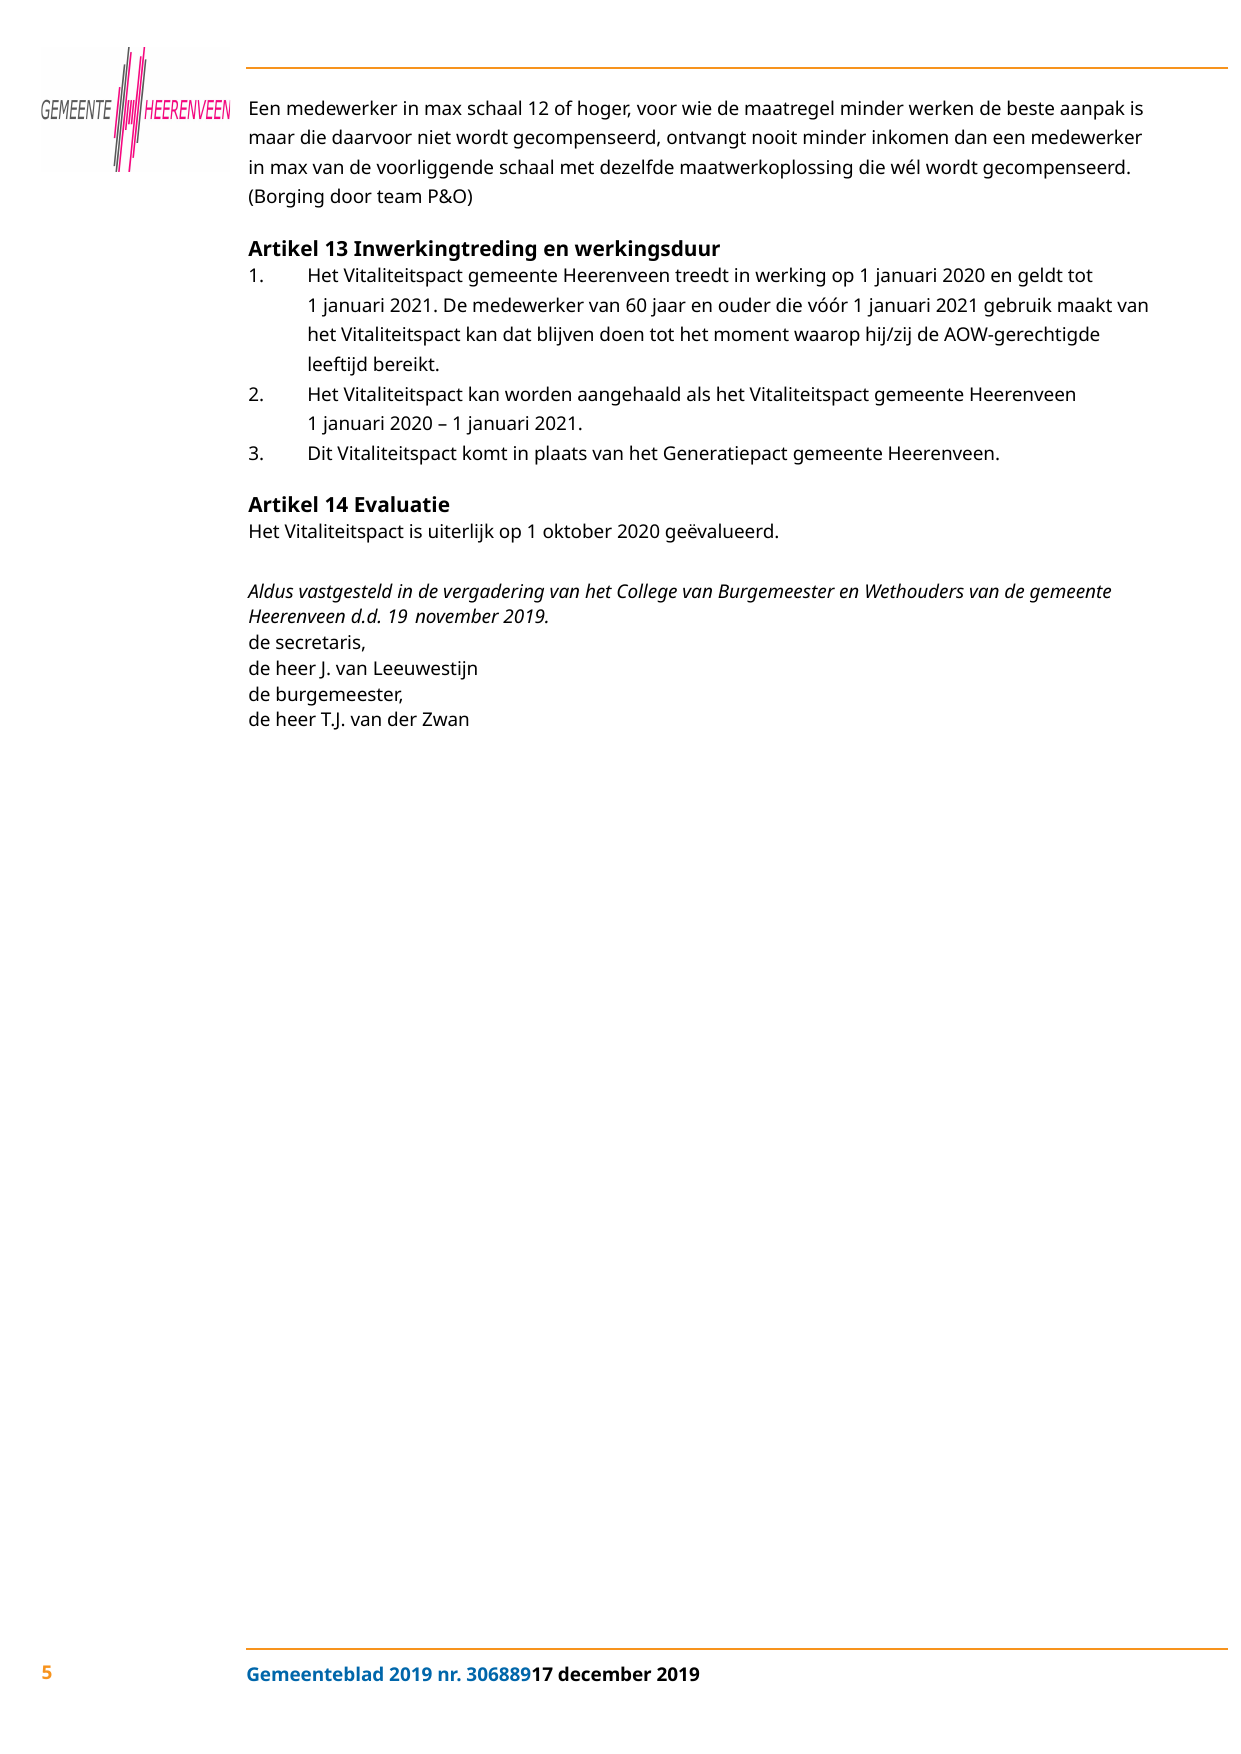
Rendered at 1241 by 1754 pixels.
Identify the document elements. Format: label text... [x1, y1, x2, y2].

list Dit Vitaliteitspact komt in plaats van het Generatiepact gemeente Heerenveen. [248, 440, 1152, 466]
text de burgemeester, [248, 681, 1152, 707]
text Een medewerker in max schaal 12 of hoger, voor wie de maatregel minder werken de beste aanpak is maar die daarvoor niet wordt gecompenseerd, ontvangt nooit minder inkomen dan een medewerker in max van de voorliggende schaal met dezelfde maatwerkoplossing die wél wordt gecompenseerd. (Borging door team P&O) [248, 95, 1152, 209]
text Artikel 13 Inwerkingtreding en werkingsduur [248, 234, 1152, 262]
text de secretaris, [248, 629, 1152, 655]
list Het Vitaliteitspact gemeente Heerenveen treedt in werking op 1 januari 2020 en geldt tot 1 januari 2021. De medewerker van 60 jaar en ouder die vóór 1 januari 2021 gebruik maakt van het Vitaliteitspact kan dat blijven doen tot het moment waarop hij/zij de AOW-gerechtigde leeftijd bereikt. [248, 262, 1152, 377]
text Aldus vastgesteld in de vergadering van het College van Burgemeester en Wethouders van de gemeente Heerenveen d.d. 19 november 2019. [248, 578, 1152, 629]
text de heer J. van Leeuwestijn [248, 655, 1152, 681]
text de heer T.J. van der Zwan [248, 707, 1152, 732]
text Het Vitaliteitspact is uiterlijk op 1 oktober 2020 geëvalueerd. [248, 519, 1152, 544]
list Het Vitaliteitspact kan worden aangehaald als het Vitaliteitspact gemeente Heerenveen 1 januari 2020 – 1 januari 2021. [248, 381, 1152, 436]
text Artikel 14 Evaluatie [248, 490, 1152, 519]
picture [41, 47, 231, 172]
